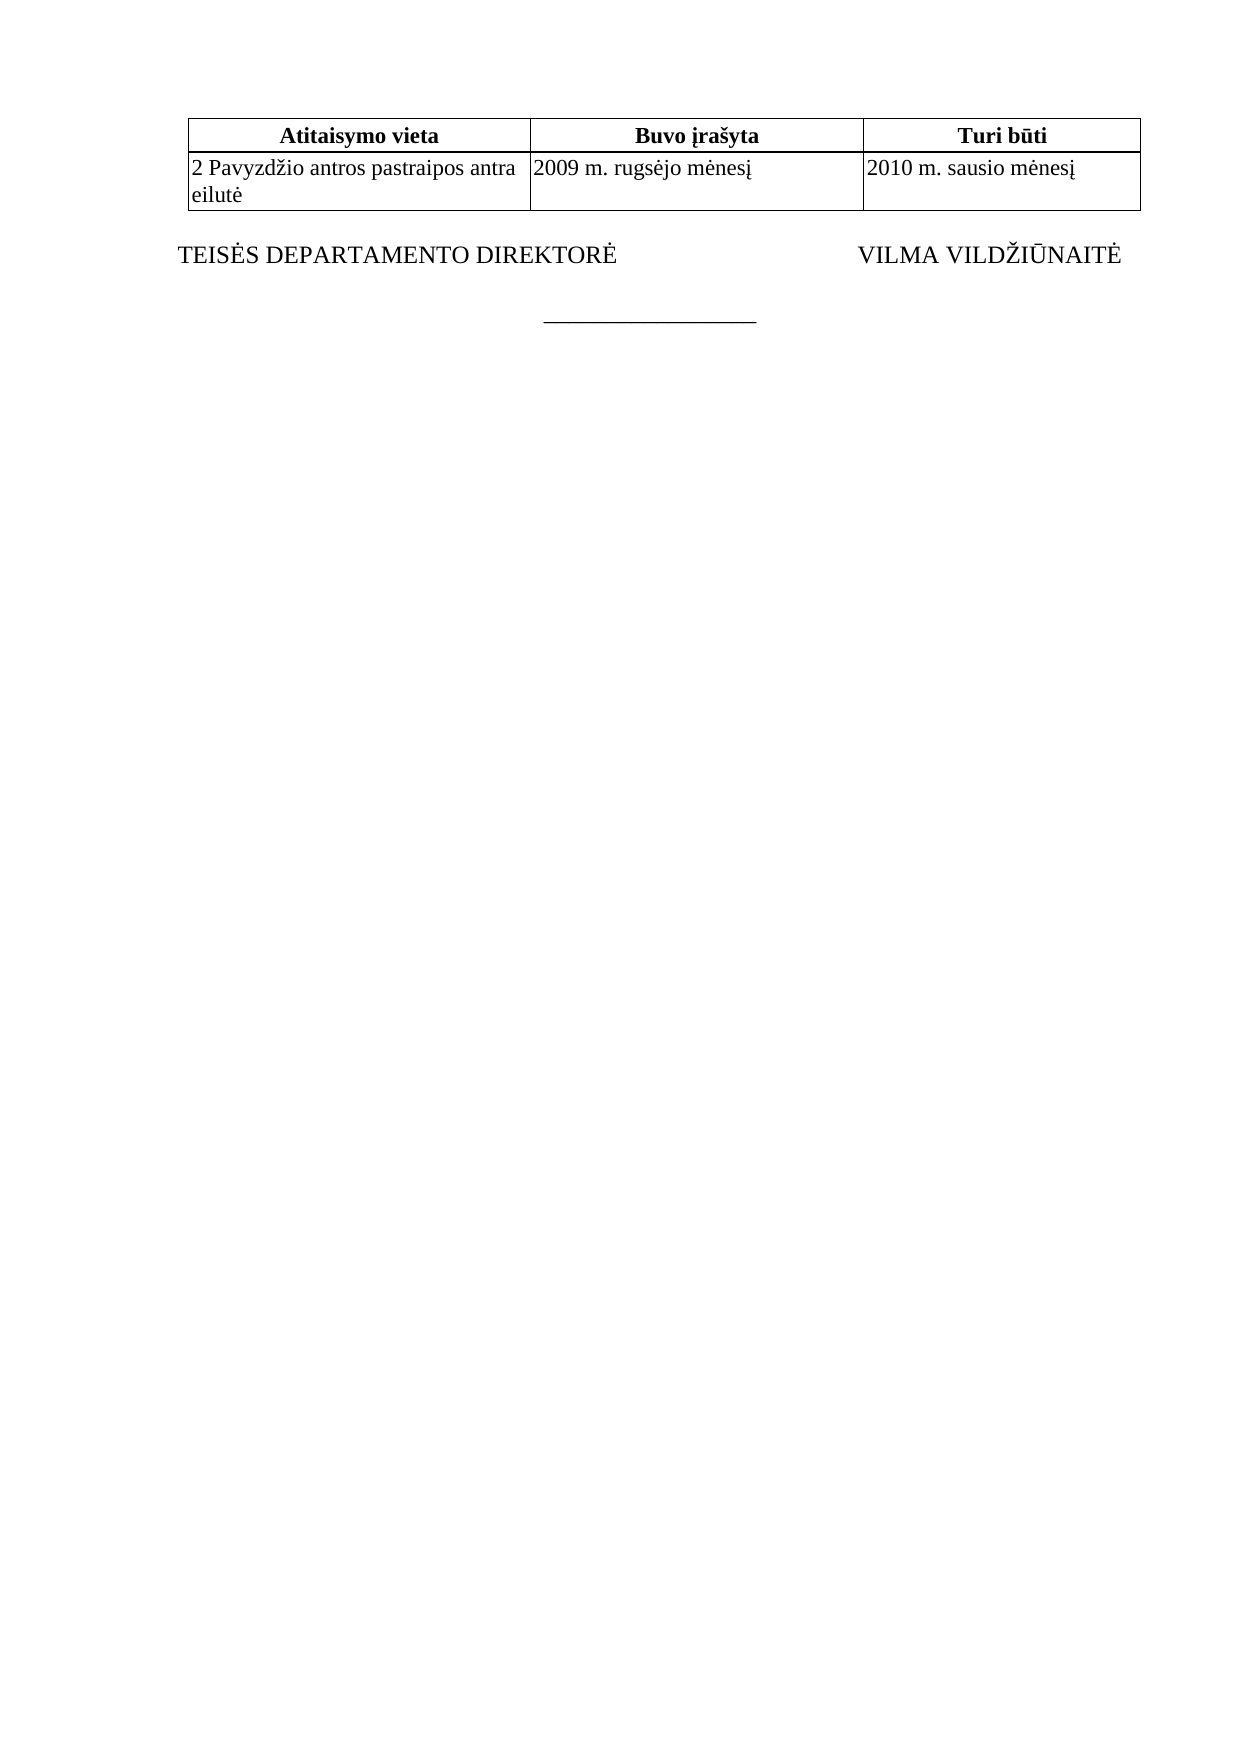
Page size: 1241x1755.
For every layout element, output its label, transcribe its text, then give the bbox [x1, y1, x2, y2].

text _________________ [177, 297, 1122, 326]
table_cell 2009 m. rugsėjo mėnesį [531, 153, 863, 210]
table_cell 2 Pavyzdžio antros pastraipos antra eilutė [189, 153, 530, 210]
table_header Turi būti [864, 119, 1140, 151]
table_cell 2010 m. sausio mėnesį [864, 153, 1140, 210]
table_header Atitaisymo vieta [189, 119, 530, 151]
text Teisės departamento direktorė Vilma Vildžiūnaitė [177, 240, 1122, 268]
table_header Buvo įrašyta [531, 119, 863, 151]
